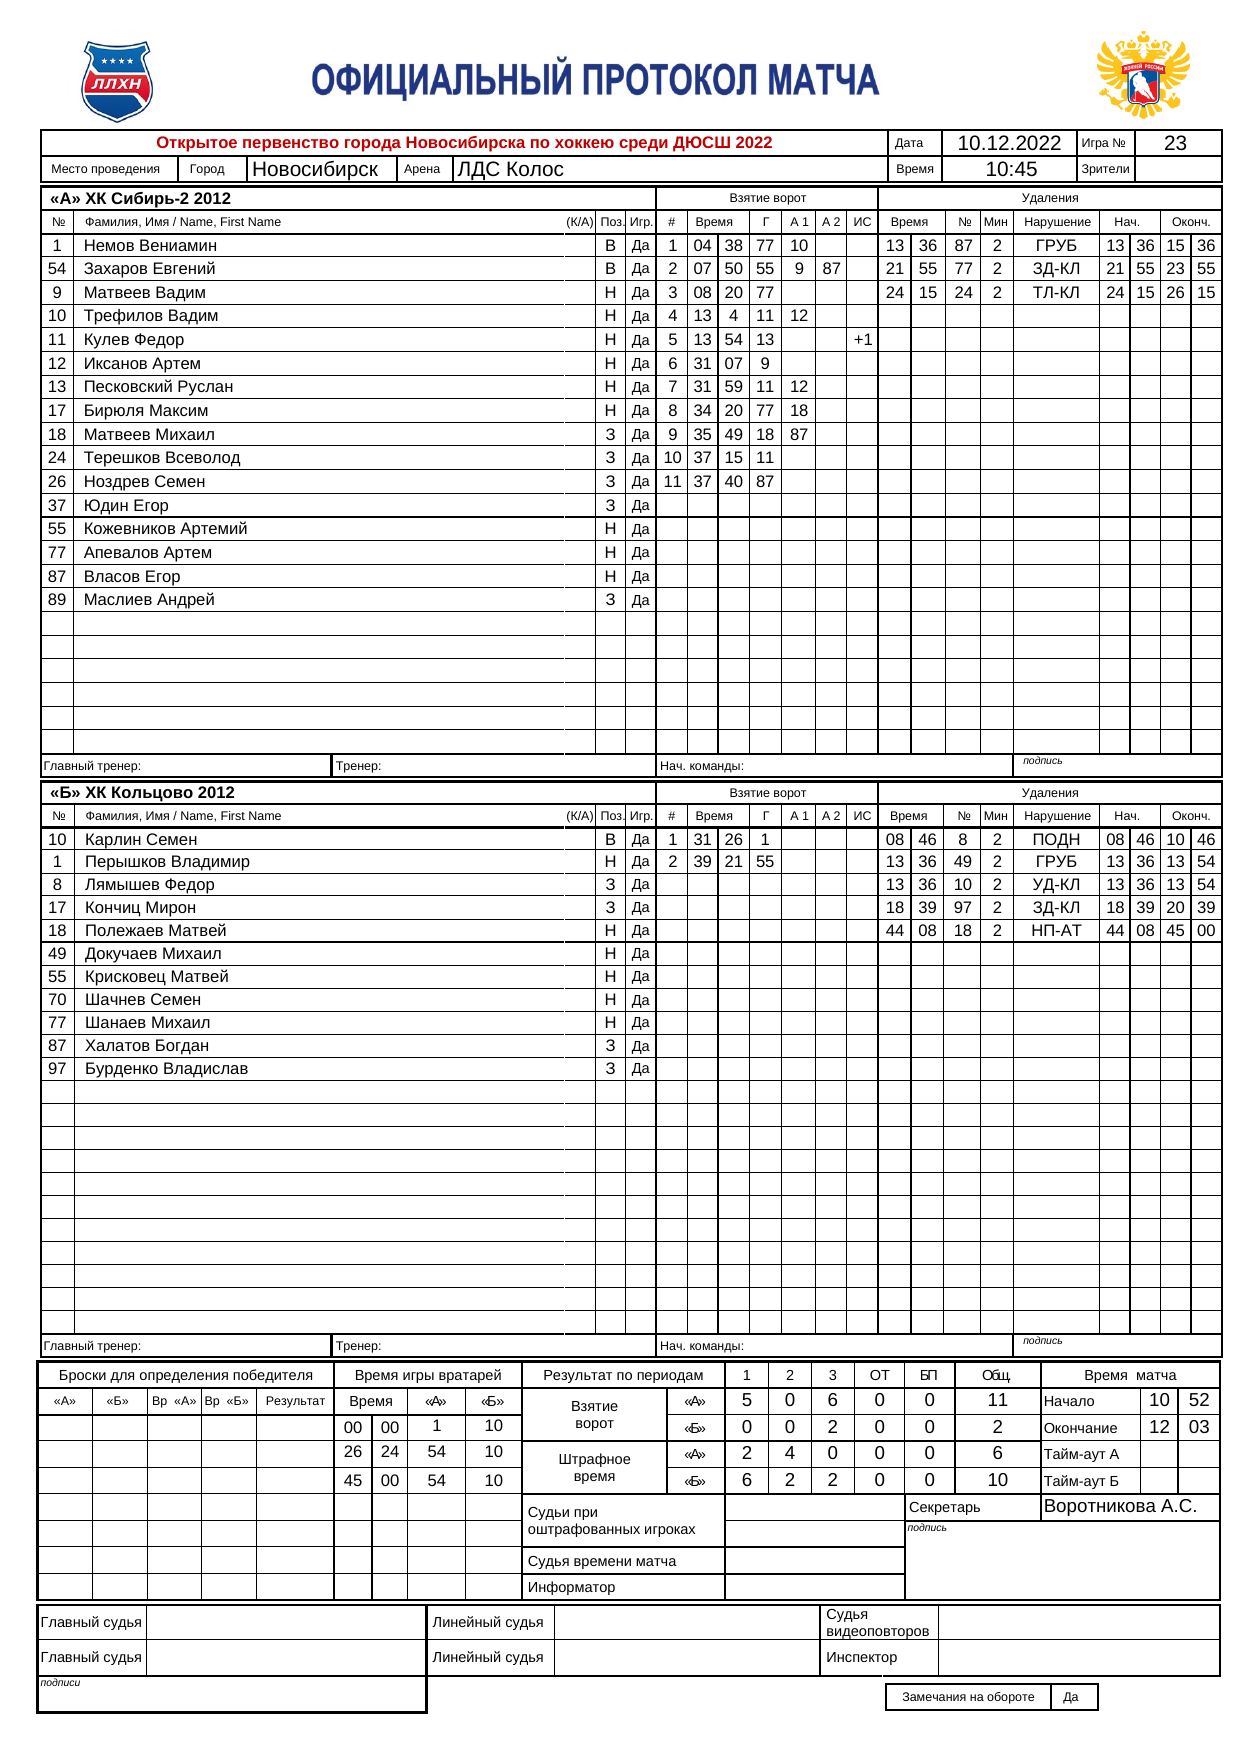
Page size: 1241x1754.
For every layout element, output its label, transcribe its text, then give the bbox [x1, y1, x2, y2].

table_cell З [596, 1035, 625, 1057]
table_cell [1100, 1058, 1129, 1079]
table_cell [75, 1150, 564, 1172]
table_cell [719, 1012, 749, 1033]
table_cell [657, 896, 687, 918]
table_header Замечания на обороте [887, 1685, 1050, 1709]
table_cell Нач. [1100, 805, 1160, 826]
table_cell [946, 612, 980, 634]
table_cell [782, 683, 815, 706]
table_cell [1100, 1104, 1129, 1126]
table_cell [1014, 1242, 1099, 1264]
table_cell 2 [981, 257, 1013, 280]
table_cell 24 [373, 1441, 407, 1467]
table_cell [1100, 399, 1129, 422]
table_cell [1161, 494, 1190, 516]
table_cell [42, 1219, 74, 1241]
table_cell 54 [719, 328, 749, 351]
table_cell [782, 850, 815, 872]
table_cell [1161, 943, 1190, 964]
table_cell [626, 1265, 655, 1287]
table_cell [750, 1288, 781, 1310]
table_cell [1131, 565, 1160, 587]
table_cell 13 [879, 235, 910, 256]
table_cell 89 [42, 588, 73, 611]
table_cell 1 [42, 850, 74, 872]
table_cell [946, 423, 980, 445]
table_cell [1192, 518, 1221, 540]
table_cell 31 [688, 352, 717, 374]
table_cell [657, 966, 687, 987]
table_cell [257, 1441, 333, 1467]
table_cell 10 [466, 1441, 521, 1467]
table_cell [1192, 446, 1221, 469]
table_cell 10 [1141, 1389, 1177, 1413]
table_cell [565, 376, 595, 398]
table_cell 2 [956, 1415, 1040, 1440]
table_cell [688, 1081, 717, 1103]
table_cell Власов Егор [74, 565, 564, 587]
table_cell [912, 1219, 943, 1241]
table_cell [42, 707, 73, 729]
table_cell [981, 541, 1013, 564]
table_cell 13 [1161, 874, 1190, 895]
table_cell [719, 588, 749, 611]
table_cell [1141, 1441, 1177, 1467]
table_cell «Б» [668, 1415, 724, 1440]
table_cell З [596, 446, 625, 469]
table_cell [1100, 683, 1129, 706]
table_header Результат по периодам [523, 1363, 724, 1387]
table_cell [847, 1242, 877, 1264]
table_cell [688, 1104, 717, 1126]
table_cell [981, 305, 1013, 327]
table_cell Воротникова А.С. [1042, 1495, 1219, 1520]
table_cell Да [626, 352, 655, 374]
table_cell [1192, 966, 1221, 987]
table_cell [879, 683, 910, 706]
table_cell 13 [1161, 850, 1190, 872]
table_cell [912, 1288, 943, 1310]
table_cell [981, 659, 1013, 682]
table_cell [202, 1521, 256, 1546]
table_cell 31 [688, 376, 717, 398]
table_cell [688, 1311, 717, 1333]
table_cell [147, 1606, 425, 1639]
table_cell Нач. команды: [657, 1335, 1012, 1356]
table_cell 39 [1192, 896, 1221, 918]
table_cell [1161, 1012, 1190, 1033]
table_cell 9 [782, 257, 815, 280]
table_cell [981, 707, 1013, 729]
table_cell # [657, 805, 687, 826]
table_cell [408, 1521, 465, 1546]
table_cell [42, 683, 73, 706]
table_cell Линейный судья [428, 1606, 554, 1639]
table_cell [565, 305, 595, 327]
table_cell Да [626, 829, 655, 849]
table_cell 39 [688, 850, 717, 872]
table_cell 13 [750, 328, 781, 351]
table_cell [1014, 943, 1099, 964]
table_cell [847, 305, 877, 327]
table_cell [879, 1219, 910, 1241]
table_cell 26 [719, 829, 749, 849]
table_cell Оконч. [1161, 211, 1221, 233]
table_cell 21 [719, 850, 749, 872]
table_cell Да [626, 305, 655, 327]
table_cell [782, 1242, 815, 1264]
table_cell 44 [879, 920, 910, 941]
table_cell [565, 966, 595, 987]
table_cell 00 [1192, 920, 1221, 941]
table_cell [719, 1150, 749, 1172]
table_cell [1014, 1196, 1099, 1218]
table_cell [626, 683, 655, 706]
table_cell З [596, 874, 625, 895]
table_cell [75, 1173, 564, 1195]
table_cell 36 [1192, 235, 1221, 256]
table_cell [879, 588, 910, 611]
table_cell 1 [42, 235, 73, 256]
table_cell [912, 1265, 943, 1287]
table_cell Карлин Семен [75, 829, 564, 849]
table_cell [879, 659, 910, 682]
table_cell [1192, 1104, 1221, 1126]
table_cell [719, 612, 749, 634]
table_cell [912, 305, 945, 327]
table_cell [912, 1081, 943, 1103]
table_cell [596, 730, 625, 753]
table_cell [1192, 565, 1221, 587]
table_cell [657, 874, 687, 895]
table_cell А 1 [782, 211, 815, 233]
table_cell [1014, 470, 1099, 493]
table_cell [93, 1521, 147, 1546]
table_cell [847, 352, 877, 374]
table_header 3 [812, 1363, 854, 1387]
table_cell [688, 1219, 717, 1241]
table_cell [1161, 707, 1190, 729]
table_cell Главный судья [39, 1640, 146, 1675]
table_cell 9 [657, 423, 687, 445]
table_cell 24 [42, 446, 73, 469]
table_cell 8 [42, 874, 74, 895]
table_cell [847, 235, 877, 256]
table_cell [847, 588, 877, 611]
table_cell [1161, 1058, 1190, 1079]
table_cell [565, 1173, 595, 1195]
table_cell [1014, 328, 1099, 351]
table_cell [750, 1173, 781, 1195]
table_cell [912, 730, 945, 753]
table_cell [688, 1265, 717, 1287]
table_cell Да [626, 494, 655, 516]
table_cell 6 [657, 352, 687, 374]
table_cell [1192, 989, 1221, 1011]
table_header 1 [726, 1363, 768, 1387]
table_cell [657, 1196, 687, 1218]
table_cell 2 [812, 1468, 854, 1493]
table_cell [657, 1104, 687, 1126]
table_cell [1192, 423, 1221, 445]
table_cell [565, 1058, 595, 1079]
table_cell 10 [657, 446, 687, 469]
table_cell 49 [719, 423, 749, 445]
table_cell [944, 1242, 980, 1264]
table_cell [1192, 1242, 1221, 1264]
table_cell Кожевников Артемий [74, 518, 564, 540]
table_cell [1192, 730, 1221, 753]
table_cell 13 [688, 305, 717, 327]
table_cell [565, 1196, 595, 1218]
table_cell [750, 1265, 781, 1287]
table_cell Матвеев Вадим [74, 281, 564, 303]
table_cell 10 [1161, 829, 1190, 849]
table_cell [657, 1012, 687, 1033]
table_cell [1014, 636, 1099, 658]
table_cell Да [626, 470, 655, 493]
table_cell [750, 989, 781, 1011]
table_cell Халатов Богдан [75, 1035, 564, 1057]
table_cell [657, 1150, 687, 1172]
table_cell 0 [769, 1415, 811, 1440]
table_cell [816, 1035, 846, 1057]
table_cell [1014, 1127, 1099, 1149]
table_cell [879, 1058, 910, 1079]
table_cell [816, 943, 846, 964]
table_cell [912, 565, 945, 587]
table_cell [847, 541, 877, 564]
table_cell 52 [1179, 1389, 1219, 1413]
table_cell Судья времени матча [523, 1548, 724, 1573]
table_cell 15 [912, 281, 945, 303]
table_cell [847, 446, 877, 469]
table_cell [1014, 494, 1099, 516]
table_cell [879, 1196, 910, 1218]
table_cell [626, 1104, 655, 1126]
table_cell 18 [42, 920, 74, 941]
table_cell [750, 518, 781, 540]
table_cell [1131, 399, 1160, 422]
table_cell Время [879, 211, 945, 233]
table_cell [1192, 1150, 1221, 1172]
table_cell [782, 636, 815, 658]
table_cell [1161, 1196, 1190, 1218]
table_header Взятие ворот [657, 783, 877, 803]
table_cell Н [596, 518, 625, 540]
table_cell [565, 612, 595, 634]
table_cell [42, 1242, 74, 1264]
table_cell 00 [373, 1416, 407, 1440]
table_cell [565, 636, 595, 658]
table_cell [946, 588, 980, 611]
table_cell [555, 1606, 819, 1639]
table_cell [750, 966, 781, 987]
table_cell [1192, 943, 1221, 964]
table_cell [1014, 305, 1099, 327]
table_cell Да [626, 376, 655, 398]
table_cell [816, 446, 846, 469]
table_cell 10 [42, 305, 73, 327]
table_cell [1014, 1150, 1099, 1172]
table_cell [816, 1150, 846, 1172]
table_cell 8 [657, 399, 687, 422]
table_cell [816, 989, 846, 1011]
table_cell [1192, 1058, 1221, 1079]
table_cell [847, 989, 877, 1011]
table_cell [596, 636, 625, 658]
table_cell [75, 1104, 564, 1126]
table_cell [1131, 943, 1160, 964]
table_cell [912, 612, 945, 634]
table_cell [750, 1242, 781, 1264]
table_cell [912, 1035, 943, 1057]
table_cell [1100, 730, 1129, 753]
table_cell [750, 636, 781, 658]
table_cell [719, 1173, 749, 1195]
table_cell З [596, 423, 625, 445]
table_cell 38 [719, 235, 749, 256]
table_cell 0 [812, 1442, 854, 1467]
table_cell «Б» [668, 1468, 724, 1493]
table_cell [750, 920, 781, 941]
table_cell 08 [1100, 829, 1129, 849]
table_cell [657, 541, 687, 564]
table_cell [847, 1012, 877, 1033]
table_cell [782, 730, 815, 753]
table_cell [257, 1468, 333, 1493]
table_cell [782, 659, 815, 682]
table_cell [847, 281, 877, 303]
table_cell [719, 1242, 749, 1264]
table_cell [1161, 376, 1190, 398]
table_cell [912, 943, 943, 964]
table_cell [1131, 683, 1160, 706]
table_cell Начало [1042, 1389, 1140, 1413]
table_cell [912, 659, 945, 682]
table_cell [879, 352, 910, 374]
table_cell [1100, 1219, 1129, 1241]
table_cell [565, 1265, 595, 1287]
table_cell [1100, 376, 1129, 398]
table_cell 2 [981, 896, 1013, 918]
table_cell 54 [408, 1441, 465, 1467]
table_cell [565, 920, 595, 941]
table_cell [750, 1311, 781, 1333]
table_cell [719, 1035, 749, 1057]
table_cell [1192, 1311, 1221, 1333]
table_cell [657, 636, 687, 658]
table_cell [816, 588, 846, 611]
table_cell [565, 1012, 595, 1033]
table_cell 08 [688, 281, 717, 303]
table_cell Н [596, 989, 625, 1011]
table_cell [1014, 1012, 1099, 1033]
table_cell Главный тренер: [42, 1335, 330, 1356]
table_cell [944, 1081, 980, 1103]
table_cell [879, 1288, 910, 1310]
table_cell [1099, 1682, 1220, 1711]
table_cell [847, 730, 877, 753]
table_cell [1161, 588, 1190, 611]
table_cell [657, 565, 687, 587]
table_cell [565, 257, 595, 280]
table_cell 4 [657, 305, 687, 327]
table_cell З [596, 588, 625, 611]
table_cell [565, 1035, 595, 1057]
table_cell [944, 1104, 980, 1126]
table_cell [596, 1150, 625, 1172]
table_cell [148, 1521, 201, 1546]
table_cell 03 [1179, 1415, 1219, 1440]
table_cell [912, 1242, 943, 1264]
table_cell [847, 399, 877, 422]
table_cell [1131, 1196, 1160, 1218]
table_cell ЛДС Колос [454, 157, 887, 181]
table_cell [1192, 683, 1221, 706]
table_cell [596, 1242, 625, 1264]
table_cell [847, 659, 877, 682]
table_cell [816, 494, 846, 516]
table_cell [912, 376, 945, 398]
table_cell [981, 1127, 1013, 1149]
table_cell [1179, 1441, 1219, 1467]
table_cell Время [688, 211, 749, 233]
table_cell 24 [879, 281, 910, 303]
table_cell [816, 730, 846, 753]
table_cell [626, 1081, 655, 1103]
table_cell [1161, 423, 1190, 445]
table_cell [726, 1548, 904, 1573]
table_cell [1192, 470, 1221, 493]
table_cell [74, 707, 564, 729]
table_cell [879, 1081, 910, 1103]
table_cell [944, 1173, 980, 1195]
table_cell [565, 235, 595, 256]
table_header Время матча [1042, 1363, 1219, 1387]
table_cell [657, 518, 687, 540]
table_cell [1100, 328, 1129, 351]
table_cell 18 [879, 896, 910, 918]
table_cell 07 [719, 352, 749, 374]
table_cell Н [596, 1012, 625, 1033]
table_cell [944, 1058, 980, 1079]
table_cell [565, 1311, 595, 1333]
table_cell [782, 328, 815, 351]
table_cell [1131, 659, 1160, 682]
table_cell 7 [657, 376, 687, 398]
table_cell 10 [466, 1468, 521, 1493]
table_cell [148, 1574, 201, 1599]
table_cell [1192, 305, 1221, 327]
table_cell [373, 1574, 407, 1599]
table_cell [688, 943, 717, 964]
table_cell [879, 446, 910, 469]
table_cell [1192, 707, 1221, 729]
table_cell Тренер: [333, 755, 655, 776]
table_cell [466, 1494, 521, 1520]
table_cell [1161, 352, 1190, 374]
table_cell 9 [750, 352, 781, 374]
table_cell [657, 1219, 687, 1241]
table_cell [946, 352, 980, 374]
table_cell Кулев Федор [74, 328, 564, 351]
table_cell [39, 1441, 92, 1467]
table_cell [816, 896, 846, 918]
table_cell [981, 1012, 1013, 1033]
table_cell [428, 1677, 882, 1711]
table_cell [750, 707, 781, 729]
table_cell 97 [944, 896, 980, 918]
table_cell [1161, 1242, 1190, 1264]
table_cell 18 [944, 920, 980, 941]
table_cell 2 [981, 235, 1013, 256]
table_cell [847, 376, 877, 398]
table_cell [847, 874, 877, 895]
table_cell Да [626, 399, 655, 422]
table_cell [1192, 1173, 1221, 1195]
table_cell [981, 730, 1013, 753]
table_cell [75, 1219, 564, 1241]
table_cell [782, 1012, 815, 1033]
table_cell [565, 328, 595, 351]
table_cell [847, 683, 877, 706]
table_cell [879, 305, 910, 327]
table_cell 8 [944, 829, 980, 849]
table_cell Судья видеоповторов [821, 1606, 938, 1639]
table_cell Информатор [523, 1575, 724, 1599]
table_cell [981, 352, 1013, 374]
table_cell [1192, 541, 1221, 564]
table_cell [202, 1416, 256, 1440]
table_cell Докучаев Михаил [75, 943, 564, 964]
table_cell [93, 1416, 147, 1440]
table_cell [981, 399, 1013, 422]
table_cell Время [335, 1389, 407, 1413]
table_cell [981, 612, 1013, 634]
table_cell [1014, 989, 1099, 1011]
table_cell 54 [42, 257, 73, 280]
table_cell 0 [769, 1389, 811, 1413]
table_cell 87 [42, 1035, 74, 1057]
table_cell [596, 683, 625, 706]
table_cell Нач. команды: [657, 755, 1012, 776]
table_cell 36 [912, 874, 943, 895]
table_cell [565, 1219, 595, 1241]
table_cell [879, 1127, 910, 1149]
table_cell [1131, 989, 1160, 1011]
table_cell А 1 [782, 805, 815, 826]
table_cell [816, 1311, 846, 1333]
table_cell [879, 1173, 910, 1195]
table_cell [688, 896, 717, 918]
table_cell 11 [750, 376, 781, 398]
table_cell [1131, 518, 1160, 540]
table_cell [912, 541, 945, 564]
table_cell Н [596, 541, 625, 564]
table_cell [879, 399, 910, 422]
table_cell [688, 966, 717, 987]
table_cell [657, 683, 687, 706]
table_cell [912, 494, 945, 516]
table_cell [912, 328, 945, 351]
table_cell 11 [750, 305, 781, 327]
table_cell [1100, 305, 1129, 327]
table_cell [1014, 541, 1099, 564]
table_cell Да [626, 1012, 655, 1033]
table_cell [257, 1574, 333, 1599]
table_cell 87 [816, 257, 846, 280]
table_cell [847, 896, 877, 918]
table_cell 12 [782, 305, 815, 327]
table_cell [816, 966, 846, 987]
table_cell [565, 588, 595, 611]
table_cell [202, 1468, 256, 1493]
table_cell [750, 874, 781, 895]
table_cell [565, 874, 595, 895]
table_cell 2 [769, 1468, 811, 1493]
table_cell [565, 896, 595, 918]
table_cell [782, 470, 815, 493]
table_cell [1161, 541, 1190, 564]
table_cell [1161, 328, 1190, 351]
table_cell [42, 636, 73, 658]
table_cell [1131, 494, 1160, 516]
table_cell [946, 541, 980, 564]
table_cell [847, 1173, 877, 1195]
table_cell [879, 541, 910, 564]
table_cell [981, 1173, 1013, 1195]
table_cell [719, 989, 749, 1011]
table_cell [782, 352, 815, 374]
table_cell 1 [750, 829, 781, 849]
table_cell [981, 446, 1013, 469]
table_cell Линейный судья [428, 1640, 554, 1675]
table_cell [565, 730, 595, 753]
table_cell [816, 470, 846, 493]
table_cell 24 [946, 281, 980, 303]
table_cell Поз. [596, 211, 625, 233]
table_cell [912, 707, 945, 729]
table_cell 0 [905, 1389, 954, 1413]
table_cell [981, 1035, 1013, 1057]
table_cell [596, 1219, 625, 1241]
table_cell [750, 683, 781, 706]
table_cell [1131, 305, 1160, 327]
table_cell [816, 1104, 846, 1126]
table_cell [626, 1311, 655, 1333]
table_cell 13 [1100, 235, 1129, 256]
table_cell [981, 683, 1013, 706]
table_cell [782, 966, 815, 987]
table_cell А 2 [816, 805, 846, 826]
table_cell [879, 1265, 910, 1287]
table_cell [1131, 1127, 1160, 1149]
table_cell [879, 470, 910, 493]
table_cell [1100, 1288, 1129, 1310]
table_cell [816, 1265, 846, 1287]
table_cell [688, 1127, 717, 1149]
table_cell [335, 1521, 371, 1546]
table_cell 87 [42, 565, 73, 587]
table_cell Да [626, 850, 655, 872]
table_cell [373, 1547, 407, 1573]
table_cell [912, 966, 943, 987]
picture [5, 28, 1197, 129]
table_cell [750, 1219, 781, 1241]
table_cell [719, 1081, 749, 1103]
table_cell 2 [726, 1442, 768, 1467]
table_cell [1131, 588, 1160, 611]
table_cell 6 [812, 1389, 854, 1413]
table_cell [39, 1416, 92, 1440]
table_cell Шанаев Михаил [75, 1012, 564, 1033]
table_cell 17 [42, 399, 73, 422]
table_cell Н [596, 943, 625, 964]
table_cell 18 [42, 423, 73, 445]
table_cell «А» [39, 1389, 92, 1413]
table_cell [257, 1547, 333, 1573]
table_cell Окончание [1042, 1415, 1140, 1440]
table_cell [565, 494, 595, 516]
table_header Открытое первенство города Новосибирска по хоккею среди ДЮСШ 2022 [42, 131, 887, 155]
table_cell [373, 1521, 407, 1546]
table_cell [93, 1574, 147, 1599]
table_cell [782, 989, 815, 1011]
table_cell Полежаев Матвей [75, 920, 564, 941]
table_cell 11 [42, 328, 73, 351]
table_cell [1131, 1288, 1160, 1310]
table_cell [726, 1521, 904, 1546]
table_cell [879, 636, 910, 658]
table_cell [981, 636, 1013, 658]
table_cell 21 [879, 257, 910, 280]
table_cell Песковский Руслан [74, 376, 564, 398]
table_cell [847, 1104, 877, 1126]
table_cell [750, 659, 781, 682]
table_cell [719, 1104, 749, 1126]
table_cell [1161, 989, 1190, 1011]
table_cell [1131, 636, 1160, 658]
table_cell Н [596, 565, 625, 587]
table_cell [1014, 707, 1099, 729]
table_cell Тайм-аут Б [1042, 1468, 1140, 1493]
table_cell [42, 1150, 74, 1172]
table_cell Н [596, 328, 625, 351]
table_cell [1100, 943, 1129, 964]
table_cell З [596, 1058, 625, 1079]
table_cell [946, 518, 980, 540]
table_cell [782, 541, 815, 564]
table_cell 55 [42, 966, 74, 987]
table_cell [1161, 399, 1190, 422]
table_cell [782, 1058, 815, 1079]
table_cell 77 [42, 1012, 74, 1033]
table_cell [1131, 730, 1160, 753]
table_header Да [1052, 1685, 1097, 1709]
table_cell [1100, 541, 1129, 564]
table_cell Бирюля Максим [74, 399, 564, 422]
table_cell [847, 829, 877, 849]
table_cell [939, 1606, 1219, 1639]
table_cell [750, 896, 781, 918]
table_cell [879, 376, 910, 398]
table_cell 37 [688, 470, 717, 493]
table_cell [202, 1574, 256, 1599]
table_cell [1192, 494, 1221, 516]
table_cell ИС [847, 211, 877, 233]
table_cell [750, 943, 781, 964]
table_cell [719, 1127, 749, 1149]
table_cell 15 [1192, 281, 1221, 303]
table_cell [946, 683, 980, 706]
table_cell [1131, 966, 1160, 987]
table_cell [946, 730, 980, 753]
table_header «Б» ХК Кольцово 2012 [42, 783, 655, 803]
table_cell 3 [657, 281, 687, 303]
table_cell [981, 1242, 1013, 1264]
table_cell [565, 1242, 595, 1264]
table_cell 0 [855, 1415, 904, 1440]
table_cell [946, 470, 980, 493]
table_cell [879, 1104, 910, 1126]
table_cell 2 [981, 874, 1013, 895]
table_cell Да [626, 423, 655, 445]
table_cell [1131, 1265, 1160, 1287]
table_cell [847, 1035, 877, 1057]
table_cell [981, 1265, 1013, 1287]
table_cell [719, 896, 749, 918]
table_cell [816, 1173, 846, 1195]
table_cell [1100, 1265, 1129, 1287]
table_cell [565, 1081, 595, 1103]
table_cell [912, 1173, 943, 1195]
table_cell [816, 1012, 846, 1033]
table_cell [981, 1311, 1013, 1333]
table_cell 1 [408, 1416, 465, 1440]
table_cell [1161, 1104, 1190, 1126]
table_cell [657, 1035, 687, 1057]
table_cell 11 [956, 1389, 1040, 1413]
table_cell [1131, 1219, 1160, 1241]
table_cell [1014, 399, 1099, 422]
table_cell [1131, 707, 1160, 729]
table_cell 50 [719, 257, 749, 280]
table_cell [596, 612, 625, 634]
table_cell В [596, 257, 625, 280]
table_cell [782, 1196, 815, 1218]
table_cell [750, 1196, 781, 1218]
table_cell [688, 1173, 717, 1195]
table_cell [847, 612, 877, 634]
table_cell [1161, 1219, 1190, 1241]
table_cell [565, 518, 595, 540]
table_cell [596, 1173, 625, 1195]
table_cell [688, 588, 717, 611]
table_cell [688, 1012, 717, 1033]
table_cell [1014, 683, 1099, 706]
table_cell Главный судья [39, 1606, 146, 1639]
table_cell [596, 1288, 625, 1310]
table_cell Г [750, 211, 781, 233]
table_cell [1100, 1242, 1129, 1264]
table_cell [42, 1196, 74, 1218]
table_cell [782, 1035, 815, 1057]
table_cell [1014, 1311, 1099, 1333]
table_cell [1014, 730, 1099, 753]
table_cell [816, 376, 846, 398]
table_cell [719, 1219, 749, 1241]
table_cell [39, 1521, 92, 1546]
table_cell [879, 730, 910, 753]
table_cell [782, 1127, 815, 1149]
table_cell [1014, 612, 1099, 634]
table_cell Главный тренер: [42, 755, 330, 776]
table_cell 97 [42, 1058, 74, 1079]
table_cell [847, 1081, 877, 1103]
table_header ОТ [855, 1363, 904, 1387]
table_cell [719, 659, 749, 682]
table_cell 26 [1161, 281, 1190, 303]
table_cell [944, 1219, 980, 1241]
table_cell Фамилия, Имя / Name, First Name [75, 805, 565, 826]
table_cell 36 [1131, 235, 1160, 256]
table_cell [944, 943, 980, 964]
table_cell Маслиев Андрей [74, 588, 564, 611]
table_cell [657, 1311, 687, 1333]
table_cell 0 [905, 1415, 954, 1440]
table_header Взятие ворот [657, 188, 877, 209]
table_cell Город [179, 157, 246, 181]
table_header Время игры вратарей [335, 1363, 521, 1387]
table_cell Г [750, 805, 781, 826]
table_cell [1014, 588, 1099, 611]
table_cell [1014, 1058, 1099, 1079]
table_cell [981, 470, 1013, 493]
table_cell [148, 1468, 201, 1493]
table_cell [782, 1150, 815, 1172]
table_cell [1131, 423, 1160, 445]
table_cell [148, 1416, 201, 1440]
table_cell [847, 423, 877, 445]
table_cell 4 [719, 305, 749, 327]
table_cell В [596, 829, 625, 849]
table_cell [719, 1288, 749, 1310]
table_cell 9 [42, 281, 73, 303]
table_cell 31 [688, 829, 717, 849]
table_cell [981, 943, 1013, 964]
table_cell ЗД-КЛ [1014, 896, 1099, 918]
table_cell [688, 1196, 717, 1218]
table_cell ЗД-КЛ [1014, 257, 1099, 280]
table_cell Игр. [626, 805, 655, 826]
table_cell [688, 874, 717, 895]
table_cell 37 [42, 494, 73, 516]
table_cell [1161, 446, 1190, 469]
table_cell [596, 1104, 625, 1126]
table_cell 2 [981, 829, 1013, 849]
table_cell [1100, 966, 1129, 987]
table_cell [1131, 1058, 1160, 1079]
table_cell [688, 494, 717, 516]
table_cell [1192, 636, 1221, 658]
table_cell [816, 683, 846, 706]
table_cell 08 [912, 920, 943, 941]
table_cell [1014, 1265, 1099, 1287]
table_cell 37 [688, 446, 717, 469]
table_cell Да [626, 874, 655, 895]
table_cell Штрафное время [523, 1442, 666, 1493]
table_cell 13 [1100, 850, 1129, 872]
table_cell Секретарь [906, 1495, 1040, 1520]
table_cell Арена [398, 157, 452, 181]
table_cell [565, 541, 595, 564]
table_cell [719, 1265, 749, 1287]
table_cell [912, 636, 945, 658]
table_cell Н [596, 305, 625, 327]
table_cell 0 [855, 1468, 904, 1493]
table_cell З [596, 494, 625, 516]
table_cell [1161, 659, 1190, 682]
table_cell [782, 518, 815, 540]
table_cell [1161, 1288, 1190, 1310]
table_cell 54 [408, 1468, 465, 1493]
table_cell Взятие ворот [523, 1389, 666, 1440]
table_cell 45 [1161, 920, 1190, 941]
table_cell Н [596, 376, 625, 398]
table_cell 2 [981, 920, 1013, 941]
table_cell ИС [847, 805, 877, 826]
table_cell Юдин Егор [74, 494, 564, 516]
table_cell [719, 943, 749, 964]
table_cell [816, 1058, 846, 1079]
table_cell «Б» [93, 1389, 147, 1413]
table_cell Перышков Владимир [75, 850, 564, 872]
table_cell [1014, 518, 1099, 540]
table_cell 87 [750, 470, 781, 493]
table_cell [202, 1494, 256, 1520]
table_cell 55 [1131, 257, 1160, 280]
table_cell [719, 494, 749, 516]
table_cell [596, 1311, 625, 1333]
table_cell [75, 1196, 564, 1218]
table_cell [944, 1127, 980, 1149]
table_cell 13 [879, 850, 910, 872]
table_cell [816, 352, 846, 374]
table_cell [688, 1035, 717, 1057]
table_cell [39, 1574, 92, 1599]
table_header 10.12.2022 [943, 131, 1076, 155]
table_cell [42, 1265, 74, 1287]
table_cell Игр. [626, 211, 655, 233]
table_cell Вр «А» [148, 1389, 201, 1413]
table_cell [1100, 1035, 1129, 1057]
table_cell подпись [906, 1522, 1219, 1599]
table_cell [912, 1150, 943, 1172]
table_cell Да [626, 989, 655, 1011]
table_cell [1192, 1219, 1221, 1241]
table_cell 0 [726, 1415, 768, 1440]
table_cell [816, 636, 846, 658]
table_cell [981, 989, 1013, 1011]
table_cell [565, 565, 595, 587]
table_header Дата [889, 131, 941, 155]
table_cell [1014, 376, 1099, 398]
table_cell 10 [782, 235, 815, 256]
table_cell Ноздрев Семен [74, 470, 564, 493]
table_cell 20 [1161, 896, 1190, 918]
table_cell 49 [944, 850, 980, 872]
table_header Общ. [956, 1363, 1040, 1387]
table_cell [847, 1196, 877, 1218]
table_cell Да [626, 920, 655, 941]
table_cell [1131, 470, 1160, 493]
table_cell [688, 541, 717, 564]
table_cell [847, 494, 877, 516]
table_cell [847, 920, 877, 941]
table_cell [1161, 683, 1190, 706]
table_cell # [657, 211, 687, 233]
table_cell 5 [657, 328, 687, 351]
table_cell УД-КЛ [1014, 874, 1099, 895]
table_cell 11 [657, 470, 687, 493]
table_cell 36 [912, 850, 943, 872]
table_cell [565, 683, 595, 706]
table_cell [912, 470, 945, 493]
table_cell 77 [946, 257, 980, 280]
table_cell [75, 1127, 564, 1149]
table_cell [1161, 518, 1190, 540]
table_cell [782, 588, 815, 611]
table_cell [688, 612, 717, 634]
table_cell [879, 943, 910, 964]
table_cell [1014, 1035, 1099, 1057]
table_cell З [596, 896, 625, 918]
table_cell [847, 257, 877, 280]
table_cell [883, 1677, 1220, 1681]
table_header «А» ХК Сибирь-2 2012 [42, 188, 655, 209]
table_cell [1161, 1127, 1190, 1149]
table_cell [565, 399, 595, 422]
table_cell [688, 683, 717, 706]
table_cell [816, 1242, 846, 1264]
table_cell [946, 636, 980, 658]
table_cell 55 [912, 257, 945, 280]
table_cell [816, 1127, 846, 1149]
table_cell [42, 1173, 74, 1195]
table_cell [626, 707, 655, 729]
table_cell 39 [1131, 896, 1160, 918]
table_cell [1100, 518, 1129, 540]
table_cell «А» [408, 1389, 465, 1413]
table_cell [1131, 328, 1160, 351]
table_cell [1192, 1265, 1221, 1287]
table_cell [1131, 1242, 1160, 1264]
table_cell 18 [750, 423, 781, 445]
table_cell [565, 829, 595, 849]
table_cell 1 [657, 235, 687, 256]
table_cell [74, 683, 564, 706]
table_cell [782, 1104, 815, 1126]
table_cell 10 [944, 874, 980, 895]
table_cell [782, 829, 815, 849]
table_cell 08 [879, 829, 910, 849]
table_cell [1100, 494, 1129, 516]
table_cell [657, 943, 687, 964]
table_cell Тайм-аут А [1042, 1441, 1140, 1467]
table_cell [688, 518, 717, 540]
table_cell 11 [750, 446, 781, 469]
table_cell [1131, 1081, 1160, 1103]
table_cell [42, 1104, 74, 1126]
table_cell З [596, 470, 625, 493]
table_cell [373, 1494, 407, 1520]
table_cell 04 [688, 235, 717, 256]
table_cell [596, 1081, 625, 1103]
table_cell [335, 1547, 371, 1573]
table_cell [750, 1127, 781, 1149]
table_cell [879, 707, 910, 729]
table_cell [1192, 1127, 1221, 1149]
table_cell № [42, 805, 74, 826]
table_cell [816, 850, 846, 872]
table_header Броски для определения победителя [39, 1363, 333, 1387]
table_cell [847, 470, 877, 493]
table_cell [93, 1441, 147, 1467]
table_cell [1100, 1127, 1129, 1149]
table_cell [847, 966, 877, 987]
table_cell 77 [750, 235, 781, 256]
table_cell [42, 612, 73, 634]
table_cell 23 [1161, 257, 1190, 280]
table_cell [847, 1311, 877, 1333]
table_cell [847, 636, 877, 658]
table_cell [750, 541, 781, 564]
table_cell Да [626, 565, 655, 587]
table_cell [626, 612, 655, 634]
table_cell [981, 423, 1013, 445]
table_cell 54 [1192, 874, 1221, 895]
table_cell Да [626, 943, 655, 964]
table_cell [1192, 1081, 1221, 1103]
table_cell [408, 1574, 465, 1599]
table_cell Да [626, 541, 655, 564]
table_cell [39, 1494, 92, 1520]
table_cell [565, 1150, 595, 1172]
table_cell 17 [42, 896, 74, 918]
table_cell 10 [466, 1416, 521, 1440]
table_cell [750, 1012, 781, 1033]
table_cell [816, 1081, 846, 1103]
table_cell 18 [782, 399, 815, 422]
table_cell Терешков Всеволод [74, 446, 564, 469]
table_cell [750, 612, 781, 634]
table_cell Да [626, 588, 655, 611]
table_cell ГРУБ [1014, 235, 1099, 256]
table_cell [944, 989, 980, 1011]
table_cell [719, 966, 749, 987]
table_cell [944, 1288, 980, 1310]
table_cell +1 [847, 328, 877, 351]
table_cell [782, 920, 815, 941]
table_cell [816, 707, 846, 729]
table_cell 55 [42, 518, 73, 540]
table_cell [816, 829, 846, 849]
table_cell [657, 1127, 687, 1149]
table_cell [688, 636, 717, 658]
table_cell [93, 1468, 147, 1493]
table_cell 1 [657, 829, 687, 849]
table_cell [1192, 328, 1221, 351]
table_cell [816, 305, 846, 327]
table_cell Время [688, 805, 749, 826]
table_cell № [946, 211, 980, 233]
table_cell [1100, 989, 1129, 1011]
table_cell [782, 1219, 815, 1241]
table_cell [657, 494, 687, 516]
table_cell [847, 1265, 877, 1287]
table_cell № [944, 805, 980, 826]
table_cell Да [626, 1058, 655, 1079]
table_cell [1161, 1311, 1190, 1333]
table_cell 36 [912, 235, 945, 256]
table_cell [816, 399, 846, 422]
table_cell [1161, 1265, 1190, 1287]
table_cell [565, 850, 595, 872]
table_cell [719, 707, 749, 729]
table_cell [847, 1150, 877, 1172]
table_cell Н [596, 850, 625, 872]
table_cell [1014, 1288, 1099, 1310]
table_cell [626, 1219, 655, 1241]
table_cell [1100, 636, 1129, 658]
table_cell Да [626, 446, 655, 469]
table_cell [750, 1150, 781, 1172]
table_cell [750, 1104, 781, 1126]
table_cell [1161, 305, 1190, 327]
table_cell № [42, 211, 73, 233]
table_cell [816, 541, 846, 564]
table_cell 55 [1192, 257, 1221, 280]
table_cell [879, 1012, 910, 1033]
table_cell 49 [42, 943, 74, 964]
table_cell Иксанов Артем [74, 352, 564, 374]
table_cell [944, 1012, 980, 1033]
table_cell [719, 683, 749, 706]
table_cell В [596, 235, 625, 256]
table_cell [1014, 1081, 1099, 1103]
table_cell «А» [668, 1389, 724, 1413]
table_cell [1014, 423, 1099, 445]
table_cell [657, 920, 687, 941]
table_cell [565, 446, 595, 469]
table_cell [42, 659, 73, 682]
table_cell [1161, 966, 1190, 987]
table_cell [1131, 1173, 1160, 1195]
table_cell [565, 281, 595, 303]
table_cell [782, 943, 815, 964]
table_cell [750, 730, 781, 753]
table_cell 07 [688, 257, 717, 280]
table_cell 36 [1131, 874, 1160, 895]
table_cell Да [626, 966, 655, 987]
table_cell [657, 1058, 687, 1079]
table_cell 36 [1131, 850, 1160, 872]
table_cell 21 [1100, 257, 1129, 280]
table_cell [944, 1311, 980, 1333]
table_cell [912, 1104, 943, 1126]
table_cell подпись [1014, 1335, 1221, 1356]
table_cell [782, 707, 815, 729]
table_cell [148, 1547, 201, 1573]
table_cell [565, 989, 595, 1011]
table_cell 77 [42, 541, 73, 564]
table_cell [981, 518, 1013, 540]
table_cell [946, 446, 980, 469]
table_cell [1100, 1081, 1129, 1103]
table_cell [1192, 659, 1221, 682]
table_cell [782, 612, 815, 634]
table_cell [74, 659, 564, 682]
table_cell 59 [719, 376, 749, 398]
table_cell «Б » [466, 1389, 521, 1413]
table_cell [981, 1196, 1013, 1218]
table_cell Апевалов Артем [74, 541, 564, 564]
table_cell [847, 1288, 877, 1310]
table_cell [466, 1574, 521, 1599]
table_cell подписи [39, 1677, 425, 1711]
table_cell [879, 423, 910, 445]
table_cell 13 [879, 874, 910, 895]
table_cell Фамилия, Имя / Name, First Name [74, 211, 565, 233]
table_cell [782, 494, 815, 516]
table_cell [688, 1242, 717, 1264]
table_cell 24 [1100, 281, 1129, 303]
table_cell [688, 1150, 717, 1172]
table_cell [1100, 707, 1129, 729]
table_cell [1131, 1150, 1160, 1172]
table_cell 18 [1100, 896, 1129, 918]
table_cell 12 [782, 376, 815, 398]
table_cell Новосибирск [248, 157, 396, 181]
table_cell [1014, 352, 1099, 374]
table_cell [944, 1150, 980, 1172]
table_cell [981, 1150, 1013, 1172]
table_cell 10 [956, 1468, 1040, 1493]
table_cell [816, 659, 846, 682]
table_cell [688, 659, 717, 682]
table_cell [202, 1547, 256, 1573]
table_cell [565, 1127, 595, 1149]
table_cell Н [596, 920, 625, 941]
table_cell [1100, 1196, 1129, 1218]
table_cell [912, 588, 945, 611]
table_cell [466, 1521, 521, 1546]
table_cell [1192, 376, 1221, 398]
table_cell [1100, 1150, 1129, 1172]
table_cell 10 [42, 829, 74, 849]
table_cell [75, 1311, 564, 1333]
table_cell 2 [657, 850, 687, 872]
table_cell [1100, 1173, 1129, 1195]
table_cell [1100, 588, 1129, 611]
table_cell [1014, 659, 1099, 682]
table_cell [688, 1288, 717, 1310]
table_cell [565, 707, 595, 729]
table_cell [626, 1127, 655, 1149]
table_cell [946, 659, 980, 682]
table_cell [816, 612, 846, 634]
table_cell [688, 989, 717, 1011]
table_cell 77 [750, 281, 781, 303]
table_cell [75, 1242, 564, 1264]
table_cell [912, 1311, 943, 1333]
table_cell [816, 423, 846, 445]
table_cell Результат [257, 1389, 333, 1413]
table_cell [944, 1196, 980, 1218]
table_cell [1141, 1468, 1177, 1493]
table_cell [816, 920, 846, 941]
table_cell [1100, 565, 1129, 587]
table_cell 70 [42, 989, 74, 1011]
table_cell [1192, 612, 1221, 634]
table_cell [879, 494, 910, 516]
table_cell [626, 636, 655, 658]
table_cell [782, 1173, 815, 1195]
table_cell [565, 1288, 595, 1310]
table_cell Бурденко Владислав [75, 1058, 564, 1079]
table_cell [879, 1242, 910, 1264]
table_cell 44 [1100, 920, 1129, 941]
table_cell [555, 1640, 819, 1675]
table_cell НП-АТ [1014, 920, 1099, 941]
table_cell 0 [855, 1442, 904, 1467]
table_cell [257, 1494, 333, 1520]
table_cell Матвеев Михаил [74, 423, 564, 445]
table_cell [847, 943, 877, 964]
table_cell 10:45 [943, 157, 1076, 181]
table_cell [657, 588, 687, 611]
table_cell Захаров Евгений [74, 257, 564, 280]
table_cell [1014, 966, 1099, 987]
table_cell [1131, 1012, 1160, 1033]
table_cell [944, 966, 980, 987]
table_cell Мин [981, 211, 1013, 233]
table_cell [1192, 1035, 1221, 1057]
table_cell [981, 588, 1013, 611]
table_cell [782, 874, 815, 895]
table_cell [879, 1311, 910, 1333]
table_cell [816, 518, 846, 540]
table_cell [1100, 352, 1129, 374]
table_cell [912, 352, 945, 374]
table_cell [912, 518, 945, 540]
table_cell [750, 1035, 781, 1057]
table_cell 12 [1141, 1415, 1177, 1440]
table_cell [726, 1495, 904, 1520]
table_cell [1192, 1196, 1221, 1218]
table_cell [565, 659, 595, 682]
table_cell [782, 896, 815, 918]
table_cell 0 [855, 1389, 904, 1413]
table_cell [39, 1468, 92, 1493]
table_cell [946, 707, 980, 729]
table_cell [782, 446, 815, 469]
table_cell 39 [912, 896, 943, 918]
table_cell [946, 565, 980, 587]
table_cell 26 [335, 1441, 371, 1467]
table_cell [1100, 446, 1129, 469]
table_cell [596, 707, 625, 729]
table_cell А 2 [816, 211, 846, 233]
table_cell 6 [726, 1468, 768, 1493]
table_cell [466, 1547, 521, 1573]
table_cell 0 [905, 1442, 954, 1467]
table_cell 0 [905, 1468, 954, 1493]
table_cell [750, 565, 781, 587]
table_cell Мин [981, 805, 1013, 826]
table_cell 15 [1161, 235, 1190, 256]
table_cell ТЛ-КЛ [1014, 281, 1099, 303]
table_cell [782, 1081, 815, 1103]
table_cell [879, 1035, 910, 1057]
table_cell [912, 683, 945, 706]
table_cell [1161, 612, 1190, 634]
table_cell Н [596, 281, 625, 303]
table_cell [750, 494, 781, 516]
table_cell [1192, 1012, 1221, 1033]
table_cell [782, 281, 815, 303]
table_cell [1014, 1104, 1099, 1126]
table_cell Поз. [596, 805, 625, 826]
table_cell [657, 1265, 687, 1287]
table_cell 87 [946, 235, 980, 256]
table_cell [981, 1104, 1013, 1126]
table_cell [657, 730, 687, 753]
table_cell [1131, 612, 1160, 634]
table_cell [596, 659, 625, 682]
table_cell [42, 1127, 74, 1149]
table_cell [596, 1196, 625, 1218]
table_cell [1014, 1219, 1099, 1241]
table_cell 34 [688, 399, 717, 422]
table_cell [1161, 1081, 1190, 1103]
table_cell 00 [335, 1416, 371, 1440]
table_cell [912, 989, 943, 1011]
table_cell [1100, 612, 1129, 634]
table_cell [688, 565, 717, 587]
table_header Удаления [879, 783, 1221, 803]
table_cell [946, 494, 980, 516]
table_cell [74, 612, 564, 634]
table_cell Нач. [1100, 211, 1160, 233]
table_cell 5 [726, 1389, 768, 1413]
table_cell 15 [1131, 281, 1160, 303]
table_cell [335, 1574, 371, 1599]
table_cell [257, 1521, 333, 1546]
table_cell [1131, 376, 1160, 398]
table_cell «А» [668, 1442, 724, 1467]
table_cell [1161, 730, 1190, 753]
table_cell [1014, 1173, 1099, 1195]
table_cell [565, 943, 595, 964]
table_cell 4 [769, 1442, 811, 1467]
table_cell 20 [719, 281, 749, 303]
table_cell [719, 1311, 749, 1333]
table_cell [726, 1575, 904, 1599]
table_cell Инспектор [821, 1640, 938, 1675]
table_cell [912, 1196, 943, 1218]
table_cell 15 [719, 446, 749, 469]
table_cell [750, 1081, 781, 1103]
table_cell ПОДН [1014, 829, 1099, 849]
table_cell [946, 305, 980, 327]
table_cell [1161, 470, 1190, 493]
table_cell [879, 1150, 910, 1172]
table_cell [782, 1311, 815, 1333]
table_cell [74, 730, 564, 753]
table_cell 46 [912, 829, 943, 849]
table_cell [782, 565, 815, 587]
table_cell 54 [1192, 850, 1221, 872]
table_cell Шачнев Семен [75, 989, 564, 1011]
table_cell [719, 920, 749, 941]
table_cell [596, 1127, 625, 1149]
table_cell [981, 328, 1013, 351]
table_cell [1131, 446, 1160, 469]
table_cell [75, 1288, 564, 1310]
table_cell 08 [1131, 920, 1160, 941]
table_cell [847, 1219, 877, 1241]
table_cell Нарушение [1014, 805, 1099, 826]
table_cell 2 [657, 257, 687, 280]
table_cell [1100, 659, 1129, 682]
table_cell Вр «Б» [202, 1389, 256, 1413]
table_cell 40 [719, 470, 749, 493]
table_cell 12 [42, 352, 73, 374]
table_cell [719, 1058, 749, 1079]
table_cell 6 [956, 1442, 1040, 1467]
table_cell [879, 966, 910, 987]
table_cell Оконч. [1161, 805, 1221, 826]
table_cell [1014, 565, 1099, 587]
table_cell Кончиц Мирон [75, 896, 564, 918]
table_cell ГРУБ [1014, 850, 1099, 872]
table_cell Да [626, 518, 655, 540]
table_cell [688, 920, 717, 941]
table_cell [912, 1058, 943, 1079]
table_cell [148, 1494, 201, 1520]
table_cell [74, 636, 564, 658]
table_cell [1100, 470, 1129, 493]
table_cell [42, 1081, 74, 1103]
table_cell [1100, 423, 1129, 445]
table_cell [912, 423, 945, 445]
table_cell Зрители [1078, 157, 1134, 181]
table_cell [944, 1035, 980, 1057]
table_cell [42, 1288, 74, 1310]
table_cell [1014, 446, 1099, 469]
table_cell Да [626, 896, 655, 918]
table_cell [657, 1288, 687, 1310]
table_cell [939, 1640, 1219, 1675]
table_cell [1192, 588, 1221, 611]
table_cell [657, 1081, 687, 1103]
table_cell [1131, 1311, 1160, 1333]
table_cell 45 [335, 1468, 371, 1493]
table_cell (К/А) [565, 211, 595, 233]
table_header 23 [1136, 131, 1221, 155]
table_cell [719, 1196, 749, 1218]
table_cell [847, 518, 877, 540]
table_cell [1131, 541, 1160, 564]
table_cell [688, 730, 717, 753]
table_cell [946, 399, 980, 422]
table_cell [782, 1288, 815, 1310]
table_cell Время [879, 805, 943, 826]
table_cell 2 [981, 281, 1013, 303]
table_cell 26 [42, 470, 73, 493]
table_cell [946, 376, 980, 398]
table_cell 13 [1100, 874, 1129, 895]
table_cell [657, 707, 687, 729]
table_cell [816, 1288, 846, 1310]
table_cell Да [626, 235, 655, 256]
table_cell 20 [719, 399, 749, 422]
table_cell [879, 518, 910, 540]
table_header БП [905, 1363, 954, 1387]
table_cell Тренер: [333, 1335, 655, 1356]
table_cell [946, 328, 980, 351]
table_cell [657, 659, 687, 682]
table_cell [626, 1288, 655, 1310]
table_cell [847, 850, 877, 872]
table_cell [75, 1265, 564, 1287]
table_cell [688, 1058, 717, 1079]
table_cell [626, 1173, 655, 1195]
table_header Удаления [879, 188, 1221, 209]
table_cell Время [889, 157, 941, 181]
table_cell [1161, 1035, 1190, 1057]
table_cell Н [596, 399, 625, 422]
table_cell [981, 1081, 1013, 1103]
table_cell [816, 328, 846, 351]
table_cell [565, 423, 595, 445]
table_cell [719, 565, 749, 587]
table_cell [981, 1219, 1013, 1241]
table_cell [981, 966, 1013, 987]
table_cell [1192, 399, 1221, 422]
table_cell [657, 1173, 687, 1195]
table_cell [626, 1196, 655, 1218]
table_cell 87 [782, 423, 815, 445]
table_cell 77 [750, 399, 781, 422]
table_cell [981, 494, 1013, 516]
table_cell [657, 989, 687, 1011]
table_header Игра № [1078, 131, 1134, 155]
table_cell [1192, 1288, 1221, 1310]
table_cell [1100, 1311, 1129, 1333]
table_cell Судьи при оштрафованных игроках [523, 1495, 724, 1546]
table_cell [75, 1081, 564, 1103]
table_cell (К/А) [565, 805, 595, 826]
table_cell Нарушение [1014, 211, 1099, 233]
table_cell Место проведения [42, 157, 177, 181]
table_cell [750, 1058, 781, 1079]
table_cell 55 [750, 257, 781, 280]
table_cell [1136, 157, 1221, 181]
table_cell [816, 874, 846, 895]
table_cell подпись [1014, 755, 1221, 776]
table_header 2 [769, 1363, 811, 1387]
table_cell [1161, 636, 1190, 658]
table_cell [408, 1547, 465, 1573]
table_cell [93, 1494, 147, 1520]
table_cell [1179, 1468, 1219, 1493]
table_cell [626, 1150, 655, 1172]
table_cell 46 [1192, 829, 1221, 849]
table_cell [1161, 1150, 1190, 1172]
table_cell [257, 1416, 333, 1440]
table_cell Крисковец Матвей [75, 966, 564, 987]
table_cell [688, 707, 717, 729]
table_cell [719, 874, 749, 895]
table_cell [93, 1547, 147, 1573]
table_cell [981, 1058, 1013, 1079]
table_cell Да [626, 257, 655, 280]
table_cell [879, 328, 910, 351]
table_cell [1161, 1173, 1190, 1195]
table_cell [42, 730, 73, 753]
table_cell Немов Вениамин [74, 235, 564, 256]
table_cell [879, 565, 910, 587]
table_cell 2 [981, 850, 1013, 872]
table_cell [912, 399, 945, 422]
table_cell [1131, 352, 1160, 374]
table_cell [148, 1441, 201, 1467]
table_cell [912, 1012, 943, 1033]
table_cell [847, 1058, 877, 1079]
table_cell 2 [812, 1415, 854, 1440]
table_cell [912, 1127, 943, 1149]
table_cell 13 [688, 328, 717, 351]
table_cell [816, 565, 846, 587]
table_cell [42, 1311, 74, 1333]
table_cell Да [626, 328, 655, 351]
table_cell [565, 352, 595, 374]
table_cell [912, 446, 945, 469]
table_cell [657, 1242, 687, 1264]
table_cell [1192, 352, 1221, 374]
table_cell [782, 1265, 815, 1287]
table_cell [847, 707, 877, 729]
table_cell [879, 989, 910, 1011]
table_cell 46 [1131, 829, 1160, 849]
table_cell [1100, 1012, 1129, 1033]
table_cell [1131, 1104, 1160, 1126]
table_cell [719, 636, 749, 658]
table_cell [147, 1640, 425, 1675]
table_cell [719, 518, 749, 540]
table_cell [565, 1104, 595, 1126]
table_cell [39, 1547, 92, 1573]
table_cell [847, 1127, 877, 1149]
table_cell [1131, 1035, 1160, 1057]
table_cell 35 [688, 423, 717, 445]
table_cell [408, 1494, 465, 1520]
table_cell [596, 1265, 625, 1287]
table_cell [816, 1196, 846, 1218]
table_cell [879, 612, 910, 634]
table_cell [816, 1219, 846, 1241]
table_cell [719, 730, 749, 753]
table_cell [816, 235, 846, 256]
table_cell [657, 612, 687, 634]
table_cell [1161, 565, 1190, 587]
table_cell [944, 1265, 980, 1287]
table_cell [719, 541, 749, 564]
table_cell Н [596, 966, 625, 987]
table_cell [626, 1242, 655, 1264]
table_cell 13 [42, 376, 73, 398]
table_cell Да [626, 281, 655, 303]
table_cell [565, 470, 595, 493]
table_cell Трефилов Вадим [74, 305, 564, 327]
table_cell [626, 730, 655, 753]
table_cell [981, 1288, 1013, 1310]
table_cell [626, 659, 655, 682]
table_cell [750, 588, 781, 611]
table_cell [335, 1494, 371, 1520]
table_cell Да [626, 1035, 655, 1057]
table_cell [981, 565, 1013, 587]
table_cell [202, 1441, 256, 1467]
table_cell Лямышев Федор [75, 874, 564, 895]
table_cell [847, 565, 877, 587]
table_cell 55 [750, 850, 781, 872]
table_cell [816, 281, 846, 303]
table_cell Н [596, 352, 625, 374]
table_cell 00 [373, 1468, 407, 1493]
table_cell [981, 376, 1013, 398]
